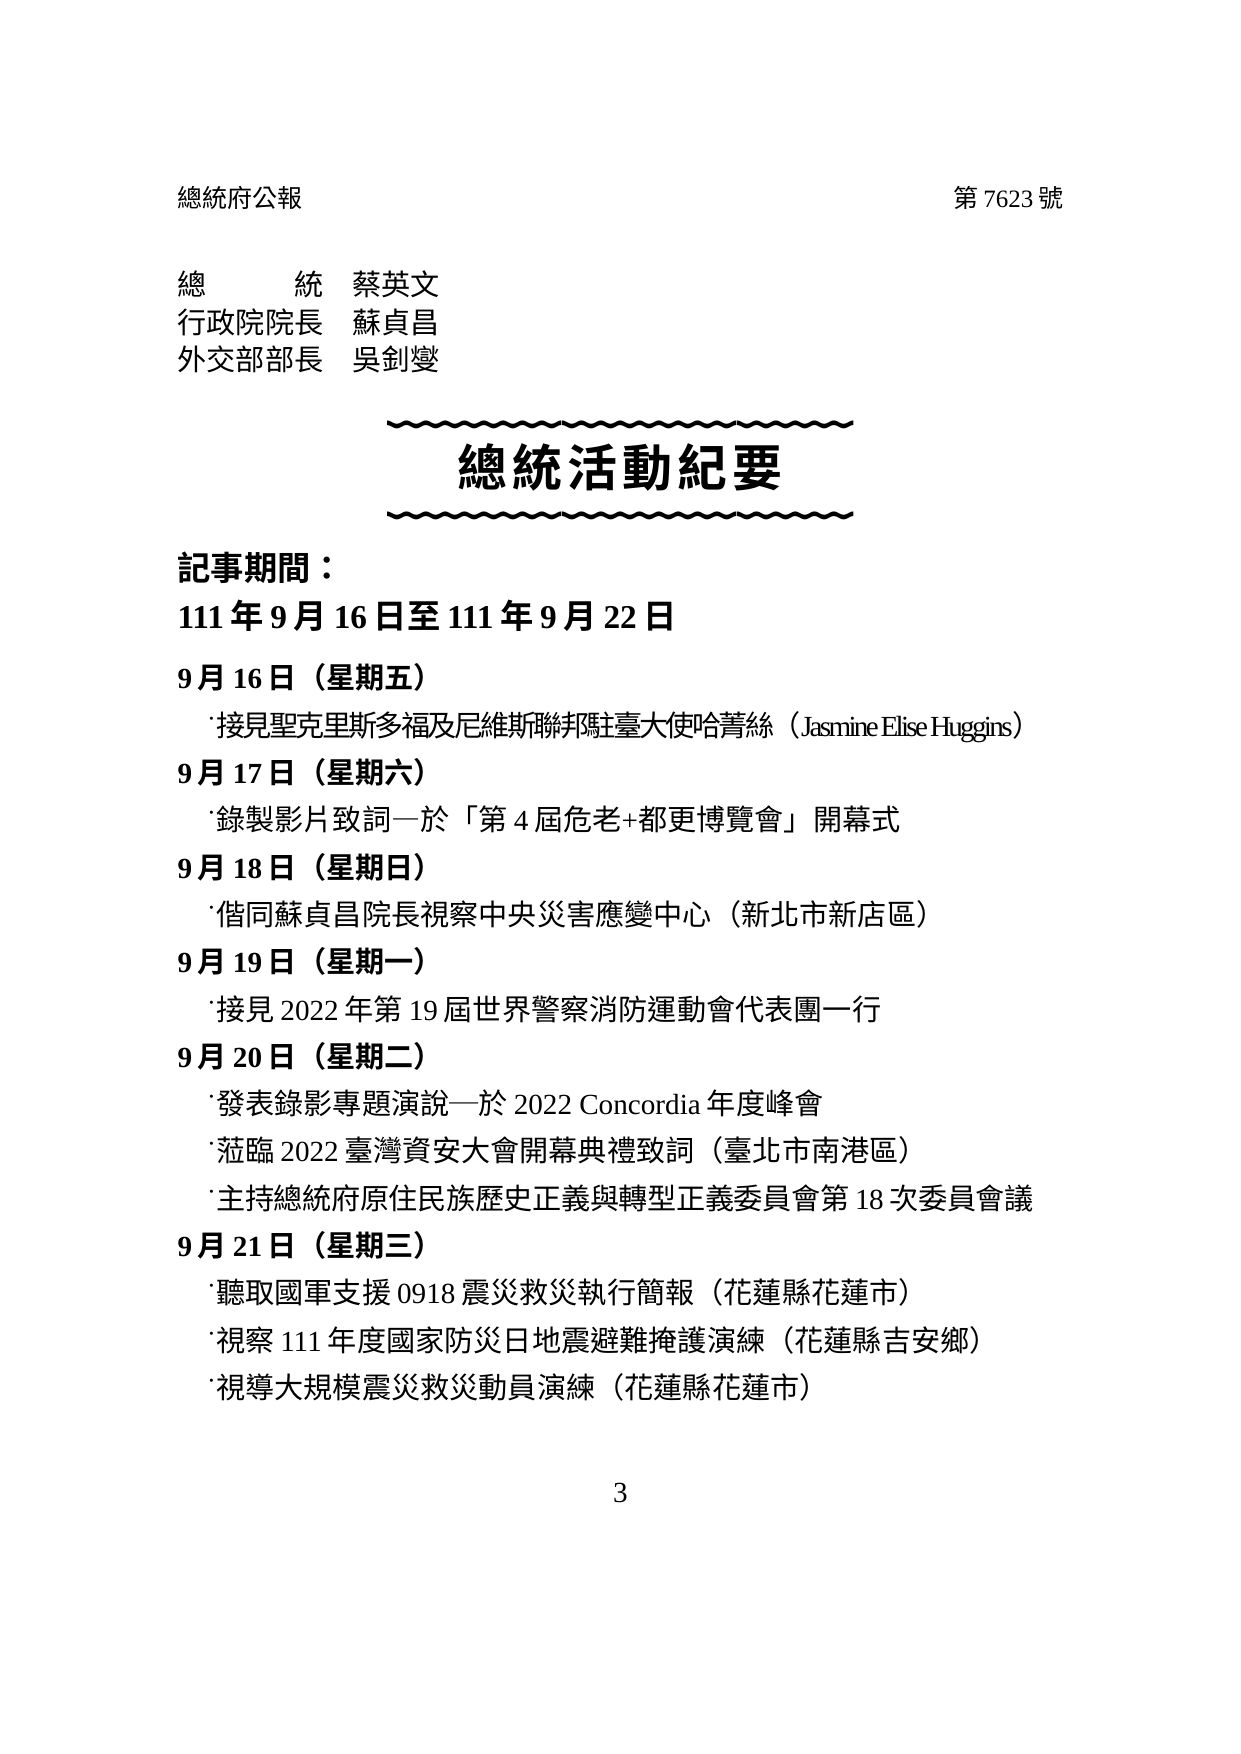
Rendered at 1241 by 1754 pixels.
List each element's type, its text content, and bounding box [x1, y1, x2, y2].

text ˙偕同蘇貞昌院長視察中央災害應變中心（新北市新店區） [206, 888, 1063, 935]
text 9月17日（星期六） [177, 746, 1063, 793]
text ﹏﹏﹏﹏﹏﹏﹏﹏ [177, 501, 1063, 517]
text 9月19日（星期一） [177, 935, 1063, 982]
text 9月18日（星期日） [177, 840, 1063, 888]
text 9月21日（星期三） [177, 1219, 1063, 1266]
text 9月20日（星期二） [177, 1029, 1063, 1077]
text ˙錄製影片致詞—於「第4屆危老+都更博覽會」開幕式 [206, 793, 1063, 840]
text ˙主持總統府原住民族歷史正義與轉型正義委員會第18次委員會議 [206, 1171, 1063, 1219]
text 總統活動紀要 [177, 428, 1063, 501]
text ˙視察111年度國家防災日地震避難掩護演練（花蓮縣吉安鄉） [206, 1313, 1063, 1361]
text ˙發表錄影專題演說─於2022 Concordia年度峰會 [206, 1077, 1063, 1124]
text 9月16日（星期五） [177, 651, 1063, 698]
text ˙接見2022年第19屆世界警察消防運動會代表團一行 [206, 982, 1063, 1029]
text ˙接見聖克里斯多福及尼維斯聯邦駐臺大使哈菁絲（Jasmine Elise Huggins） [206, 698, 1063, 746]
text 111年9月16日至111年9月22日 [177, 591, 1063, 639]
text ﹏﹏﹏﹏﹏﹏﹏﹏ [177, 403, 1063, 428]
text ˙聽取國軍支援0918震災救災執行簡報（花蓮縣花蓮市） [206, 1266, 1063, 1313]
text ˙視導大規模震災救災動員演練（花蓮縣花蓮市） [206, 1361, 1063, 1408]
text ˙蒞臨2022臺灣資安大會開幕典禮致詞（臺北市南港區） [206, 1124, 1063, 1171]
text 總 統 蔡英文 行政院院長 蘇貞昌 外交部部長 吳釗燮 [177, 266, 1063, 378]
text 記事期間： [177, 542, 1063, 591]
